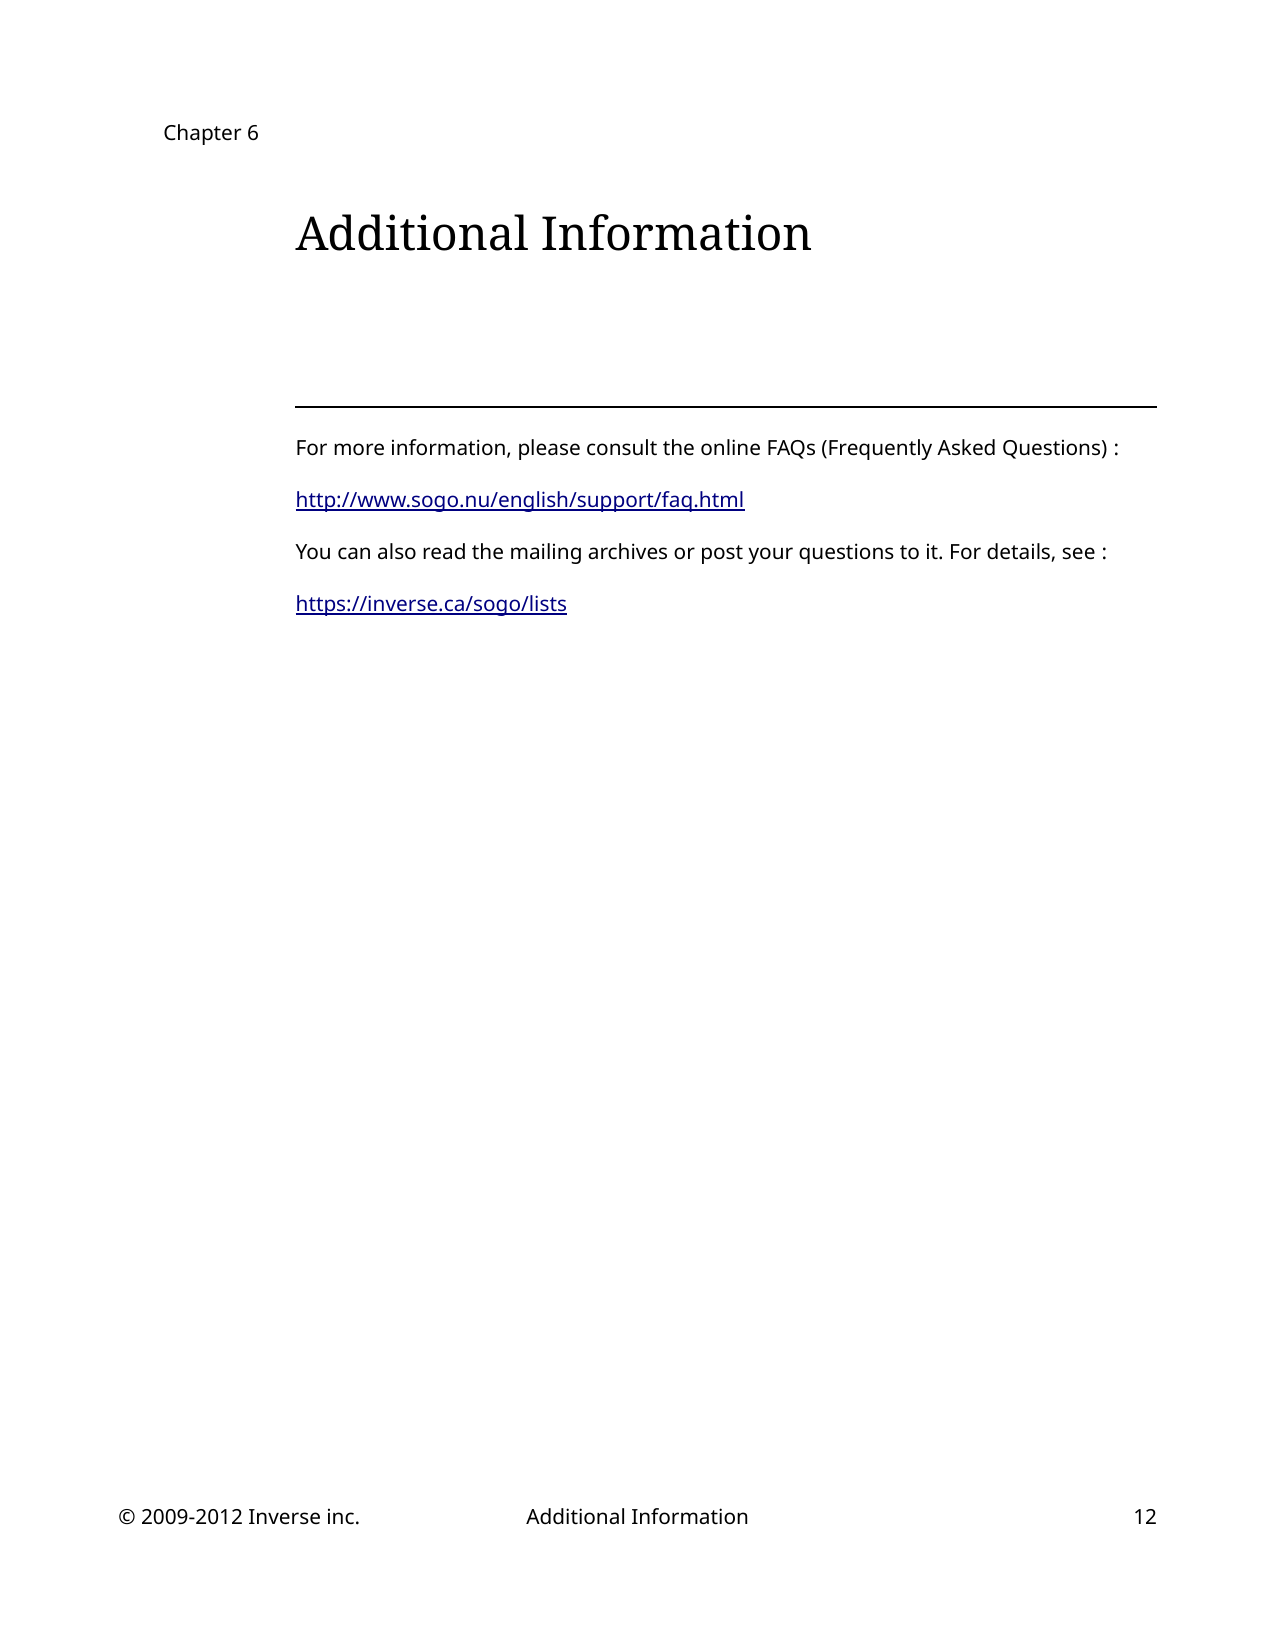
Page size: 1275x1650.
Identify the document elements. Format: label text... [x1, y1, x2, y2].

text http://www.sogo.nu/english/support/faq.html [295, 485, 1157, 513]
text https://inverse.ca/sogo/lists [295, 589, 1157, 618]
text For more information, please consult the online FAQs (Frequently Asked Questions) : [295, 433, 1157, 461]
text You can also read the mailing archives or post your questions to it. For details, see : [295, 537, 1157, 566]
subtitle Additional Information [295, 201, 1157, 406]
